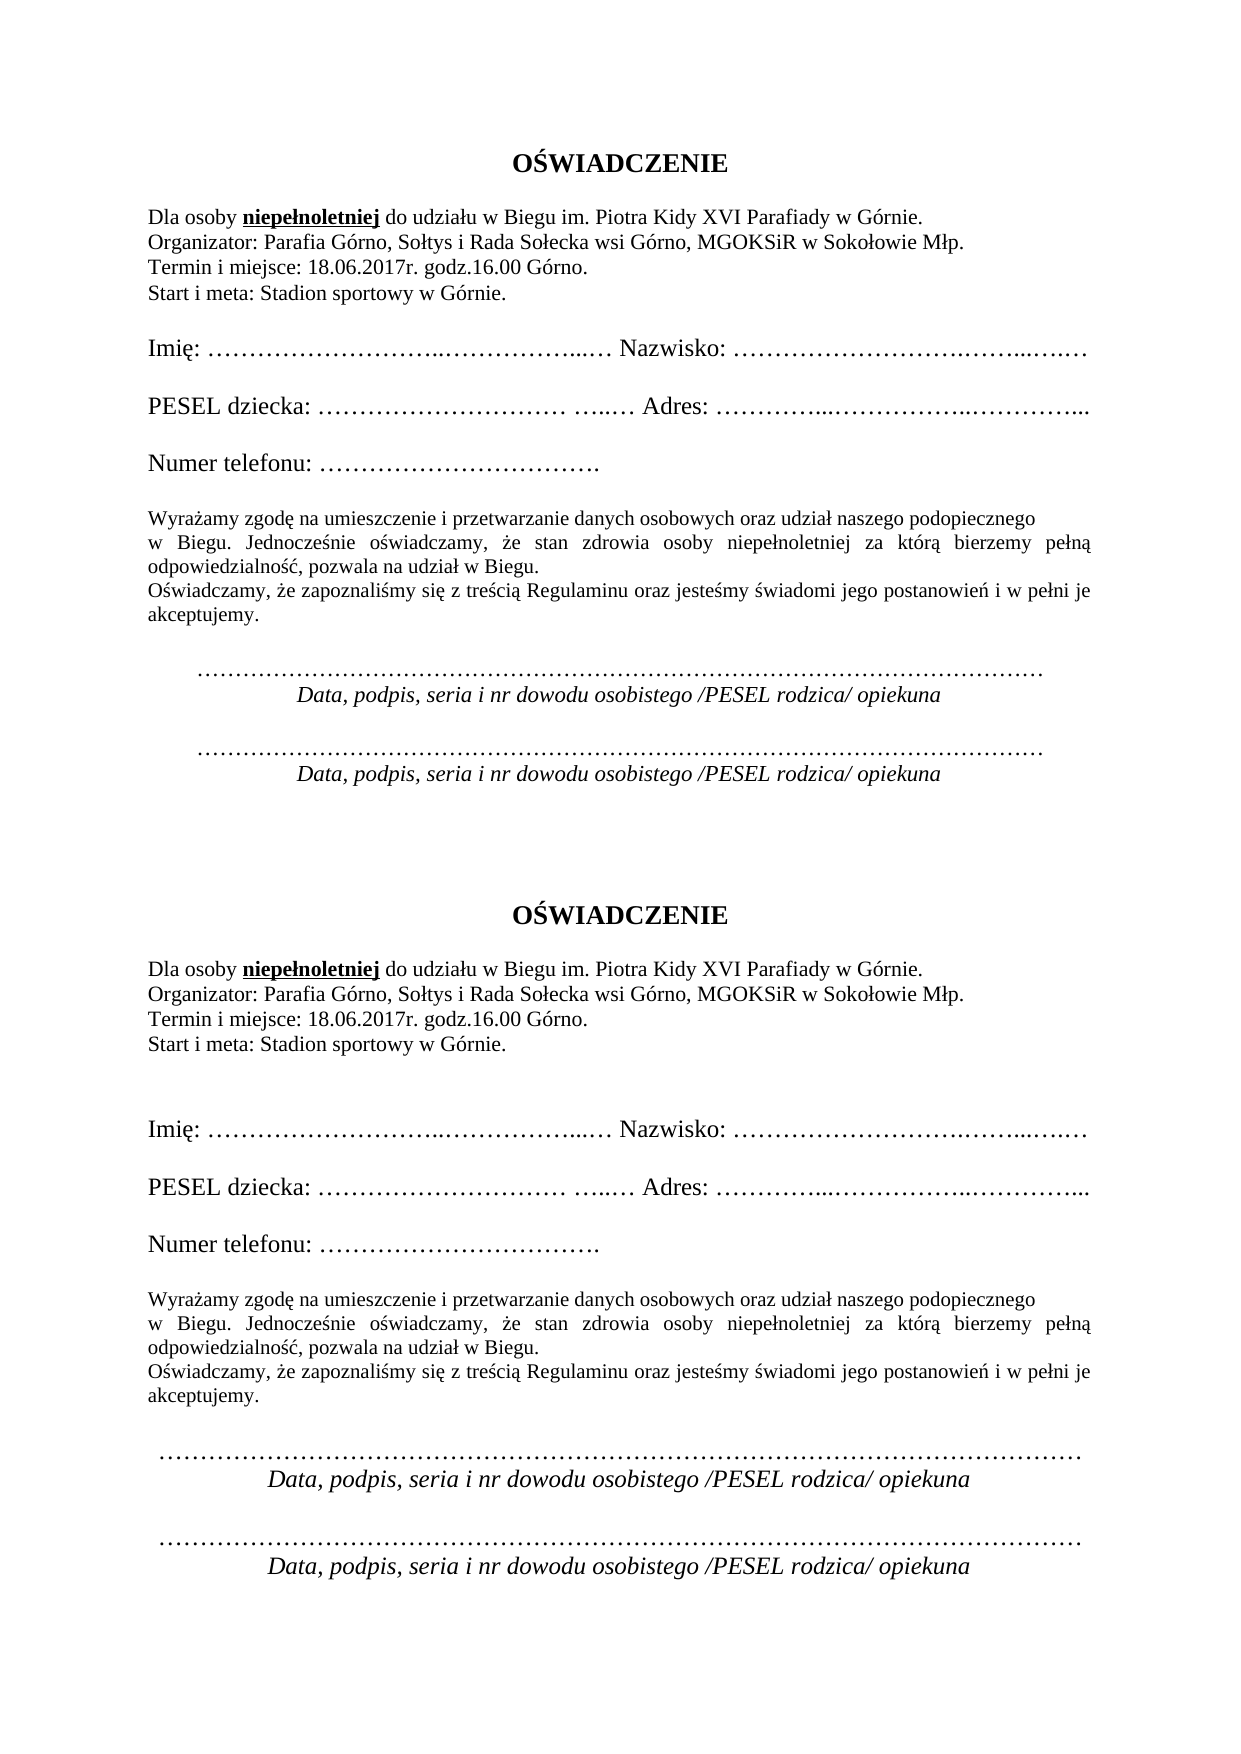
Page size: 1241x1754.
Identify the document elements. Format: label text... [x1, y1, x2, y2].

text ………………………………………………………………………………………………… [148, 1522, 1093, 1551]
text Imię: ………………………..……………...… Nazwisko: ……………………….……...….… [148, 1114, 1093, 1143]
text Oświadczamy, że zapoznaliśmy się z treścią Regulaminu oraz jesteśmy świadomi jego postanowień i w pełni je akceptujemy. [148, 1359, 1093, 1407]
text Oświadczamy, że zapoznaliśmy się z treścią Regulaminu oraz jesteśmy świadomi jego postanowień i w pełni je akceptujemy. [148, 578, 1093, 626]
text Wyrażamy zgodę na umieszczenie i przetwarzanie danych osobowych oraz udział naszego podopiecznego [148, 506, 1093, 530]
text Data, podpis, seria i nr dowodu osobistego /PESEL rodzica/ opiekuna [148, 1551, 1093, 1579]
text ………………………………………………………………………………………………… [148, 734, 1093, 761]
text Data, podpis, seria i nr dowodu osobistego /PESEL rodzica/ opiekuna [148, 681, 1093, 708]
text Termin i miejsce: 18.06.2017r. godz.16.00 Górno. [148, 1006, 1093, 1031]
text Start i meta: Stadion sportowy w Górnie. [148, 279, 1093, 305]
text Dla osoby niepełnoletniej do udziału w Biegu im. Piotra Kidy XVI Parafiady w Górnie. [148, 956, 1093, 981]
text w Biegu. Jednocześnie oświadczamy, że stan zdrowia osoby niepełnoletniej za którą bierzemy pełną odpowiedzialność, pozwala na udział w Biegu. [148, 530, 1093, 578]
text Organizator: Parafia Górno, Sołtys i Rada Sołecka wsi Górno, MGOKSiR w Sokołowie Młp. [148, 229, 1093, 254]
text Data, podpis, seria i nr dowodu osobistego /PESEL rodzica/ opiekuna [148, 761, 1093, 787]
text Imię: ………………………..……………...… Nazwisko: ……………………….……...….… [148, 333, 1093, 362]
text Organizator: Parafia Górno, Sołtys i Rada Sołecka wsi Górno, MGOKSiR w Sokołowie Młp. [148, 981, 1093, 1006]
text Numer telefonu: ……………………………. [148, 448, 1093, 477]
text ………………………………………………………………………………………………… [148, 1436, 1093, 1464]
text ………………………………………………………………………………………………… [148, 655, 1093, 681]
text Start i meta: Stadion sportowy w Górnie. [148, 1031, 1093, 1057]
text w Biegu. Jednocześnie oświadczamy, że stan zdrowia osoby niepełnoletniej za którą bierzemy pełną odpowiedzialność, pozwala na udział w Biegu. [148, 1311, 1093, 1359]
text PESEL dziecka: ………………………… …..… Adres: …………...……………..…………... [148, 391, 1093, 420]
text Wyrażamy zgodę na umieszczenie i przetwarzanie danych osobowych oraz udział naszego podopiecznego [148, 1287, 1093, 1311]
text Dla osoby niepełnoletniej do udziału w Biegu im. Piotra Kidy XVI Parafiady w Górnie. [148, 204, 1093, 229]
text Data, podpis, seria i nr dowodu osobistego /PESEL rodzica/ opiekuna [148, 1464, 1093, 1493]
text Termin i miejsce: 18.06.2017r. godz.16.00 Górno. [148, 254, 1093, 279]
text OŚWIADCZENIE [148, 148, 1093, 179]
text Numer telefonu: ……………………………. [148, 1229, 1093, 1258]
text PESEL dziecka: ………………………… …..… Adres: …………...……………..…………... [148, 1172, 1093, 1200]
text OŚWIADCZENIE [148, 899, 1093, 931]
